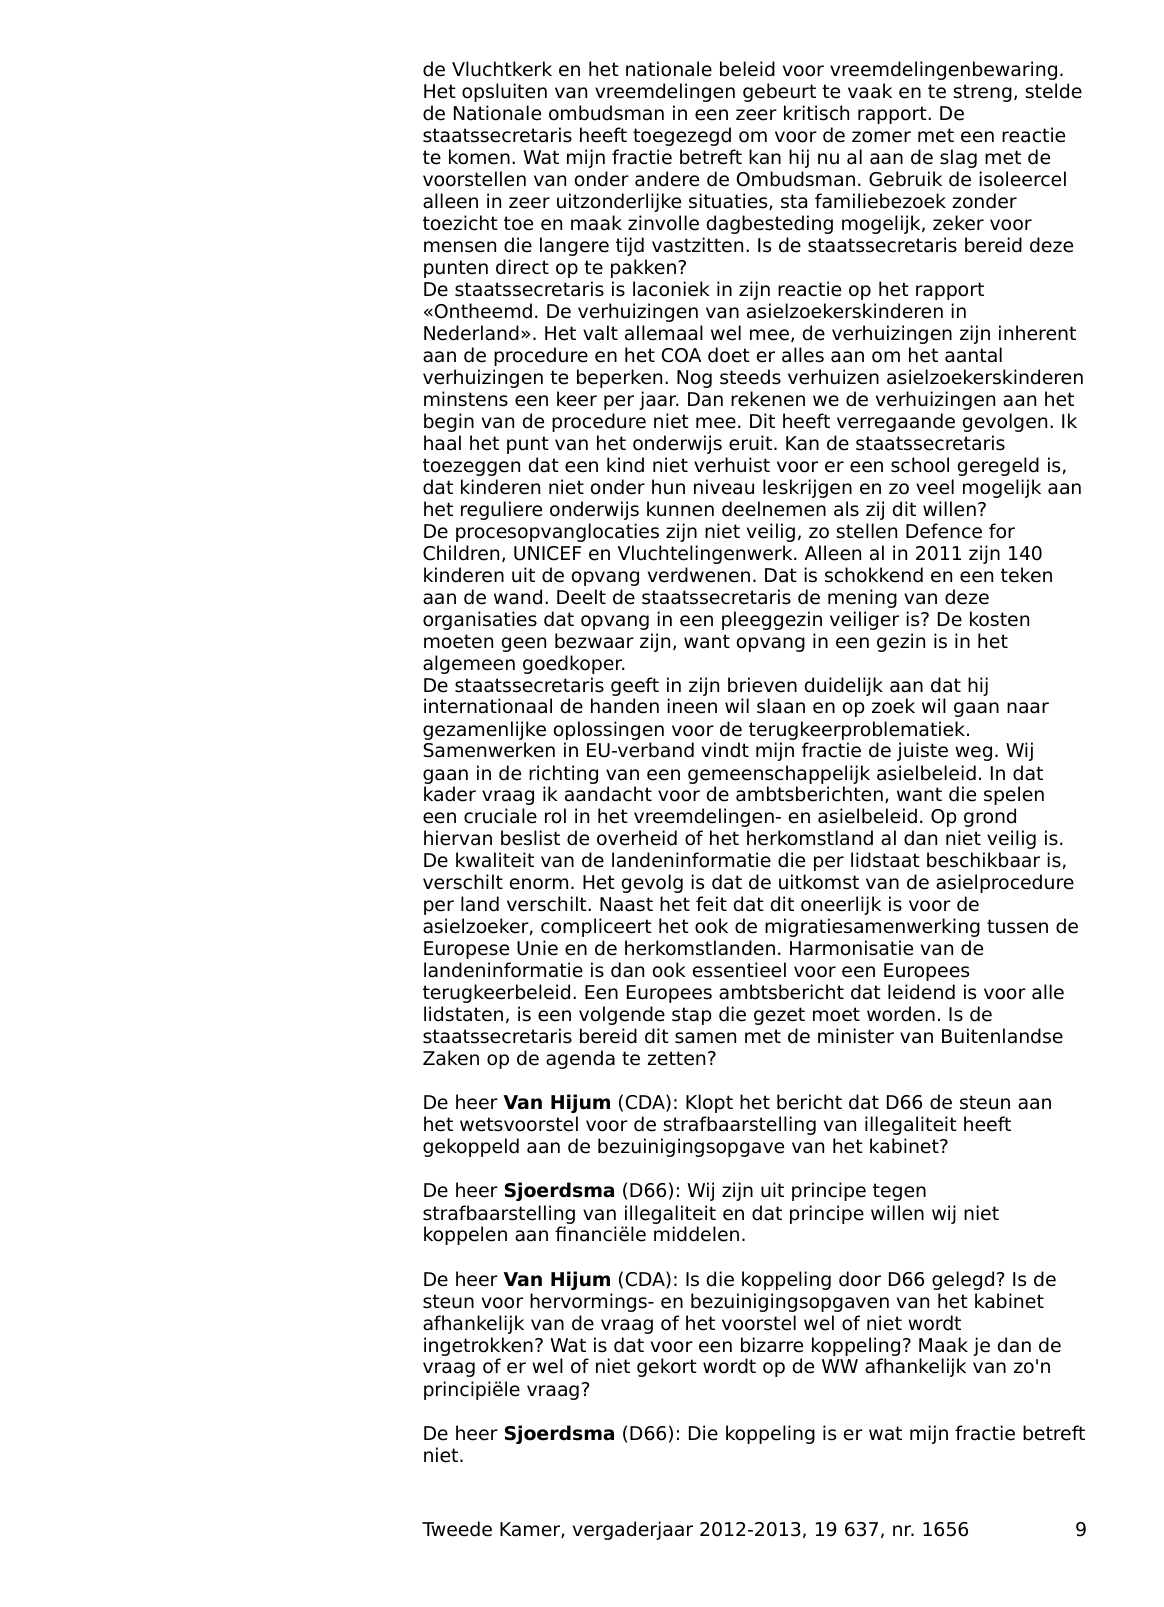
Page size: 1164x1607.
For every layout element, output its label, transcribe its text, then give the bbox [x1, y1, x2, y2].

text De heer Van Hijum (CDA): Klopt het bericht dat D66 de steun aan het wetsvoorstel voor de strafbaarstelling van illegaliteit heeft gekoppeld aan de bezuinigingsopgave van het kabinet? [422, 1092, 1087, 1158]
text De heer Sjoerdsma (D66): Wij zijn uit principe tegen strafbaarstelling van illegaliteit en dat principe willen wij niet koppelen aan financiële middelen. [422, 1180, 1087, 1246]
text de Vluchtkerk en het nationale beleid voor vreemdelingenbewaring. Het opsluiten van vreemdelingen gebeurt te vaak en te streng, stelde de Nationale ombudsman in een zeer kritisch rapport. De staatssecretaris heeft toegezegd om voor de zomer met een reactie te komen. Wat mijn fractie betreft kan hij nu al aan de slag met de voorstellen van onder andere de Ombudsman. Gebruik de isoleercel alleen in zeer uitzonderlijke situaties, sta familiebezoek zonder toezicht toe en maak zinvolle dagbesteding mogelijk, zeker voor mensen die langere tijd vastzitten. Is de staatssecretaris bereid deze punten direct op te pakken? [422, 59, 1087, 279]
text De procesopvanglocaties zijn niet veilig, zo stellen Defence for Children, UNICEF en Vluchtelingenwerk. Alleen al in 2011 zijn 140 kinderen uit de opvang verdwenen. Dat is schokkend en een teken aan de wand. Deelt de staatssecretaris de mening van deze organisaties dat opvang in een pleeggezin veiliger is? De kosten moeten geen bezwaar zijn, want opvang in een gezin is in het algemeen goedkoper. [422, 521, 1087, 674]
text De staatssecretaris geeft in zijn brieven duidelijk aan dat hij internationaal de handen ineen wil slaan en op zoek wil gaan naar gezamenlijke oplossingen voor de terugkeerproblematiek. Samenwerken in EU-verband vindt mijn fractie de juiste weg. Wij gaan in de richting van een gemeenschappelijk asielbeleid. In dat kader vraag ik aandacht voor de ambtsberichten, want die spelen een cruciale rol in het vreemdelingen- en asielbeleid. Op grond hiervan beslist de overheid of het herkomstland al dan niet veilig is. De kwaliteit van de landeninformatie die per lidstaat beschikbaar is, verschilt enorm. Het gevolg is dat de uitkomst van de asielprocedure per land verschilt. Naast het feit dat dit oneerlijk is voor de asielzoeker, compliceert het ook de migratiesamenwerking tussen de Europese Unie en de herkomstlanden. Harmonisatie van de landeninformatie is dan ook essentieel voor een Europees terugkeerbeleid. Een Europees ambtsbericht dat leidend is voor alle lidstaten, is een volgende stap die gezet moet worden. Is de staatssecretaris bereid dit samen met de minister van Buitenlandse Zaken op de agenda te zetten? [422, 674, 1087, 1070]
text De heer Sjoerdsma (D66): Die koppeling is er wat mijn fractie betreft niet. [422, 1423, 1087, 1467]
text De staatssecretaris is laconiek in zijn reactie op het rapport «Ontheemd. De verhuizingen van asielzoekerskinderen in Nederland». Het valt allemaal wel mee, de verhuizingen zijn inherent aan de procedure en het COA doet er alles aan om het aantal verhuizingen te beperken. Nog steeds verhuizen asielzoekerskinderen minstens een keer per jaar. Dan rekenen we de verhuizingen aan het begin van de procedure niet mee. Dit heeft verregaande gevolgen. Ik haal het punt van het onderwijs eruit. Kan de staatssecretaris toezeggen dat een kind niet verhuist voor er een school geregeld is, dat kinderen niet onder hun niveau leskrijgen en zo veel mogelijk aan het reguliere onderwijs kunnen deelnemen als zij dit willen? [422, 279, 1087, 521]
text De heer Van Hijum (CDA): Is die koppeling door D66 gelegd? Is de steun voor hervormings- en bezuinigingsopgaven van het kabinet afhankelijk van de vraag of het voorstel wel of niet wordt ingetrokken? Wat is dat voor een bizarre koppeling? Maak je dan de vraag of er wel of niet gekort wordt op de WW afhankelijk van zo'n principiële vraag? [422, 1268, 1087, 1400]
